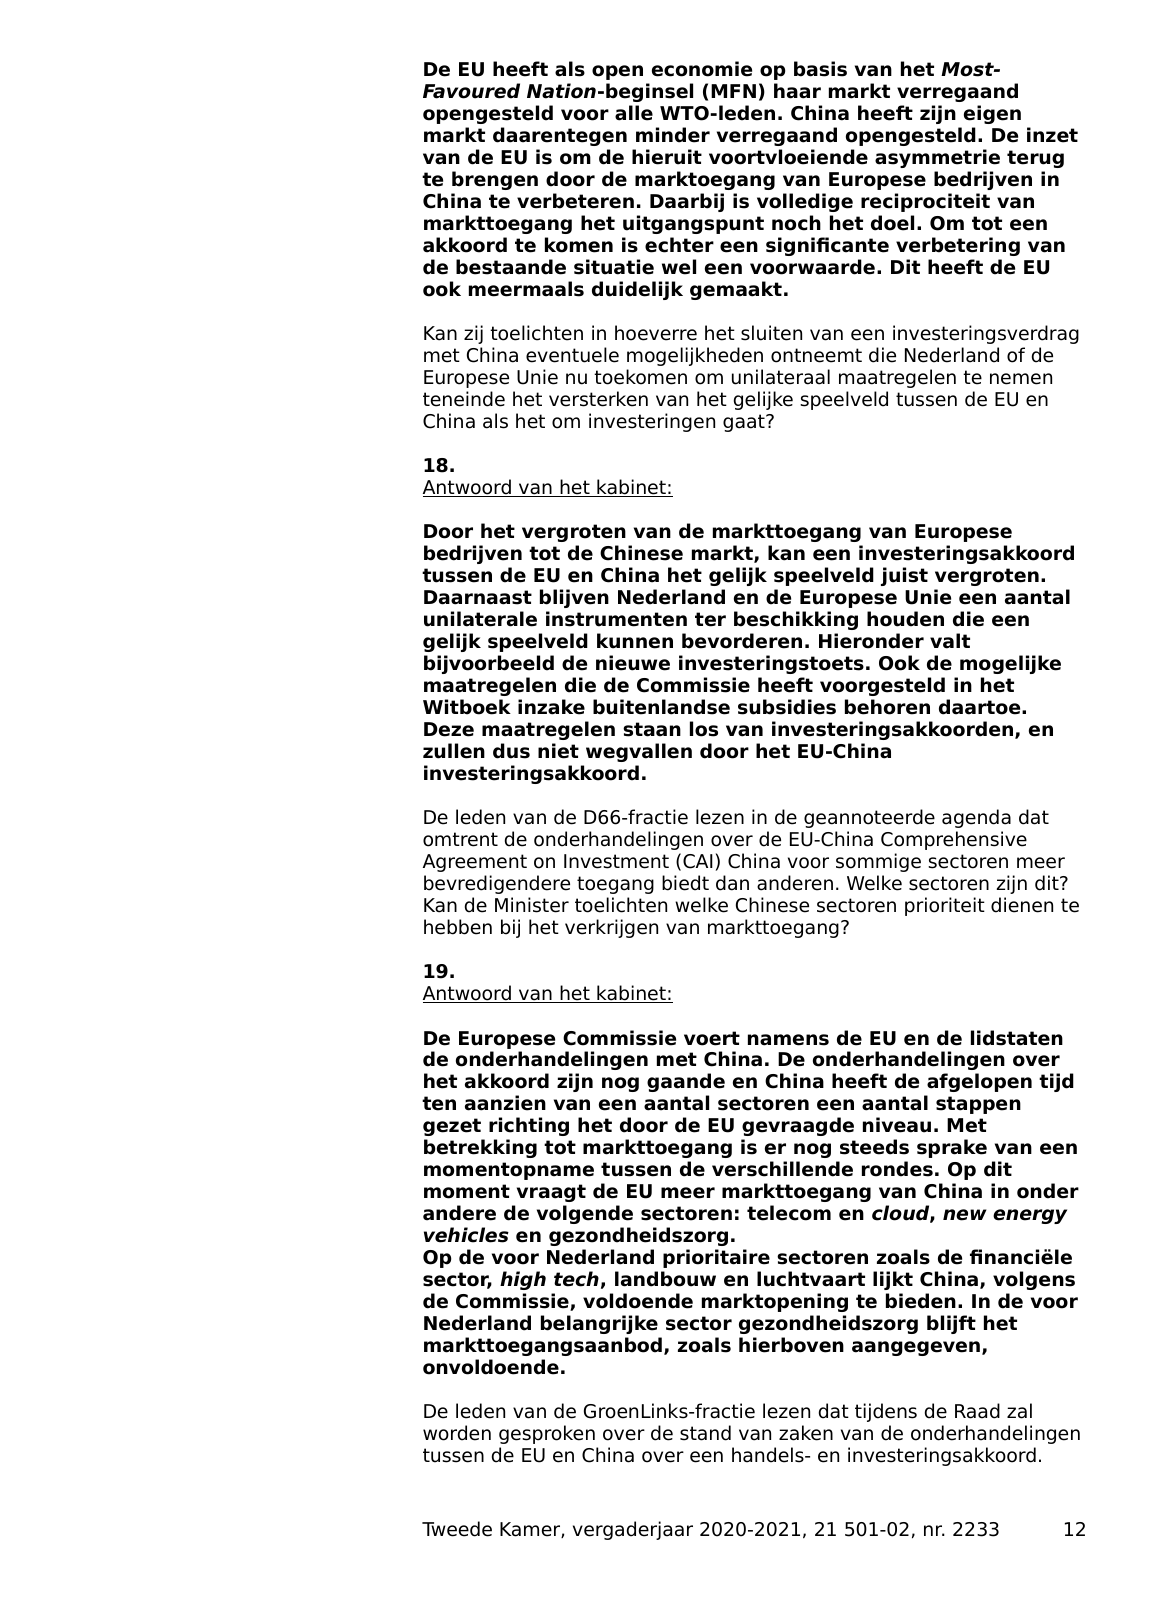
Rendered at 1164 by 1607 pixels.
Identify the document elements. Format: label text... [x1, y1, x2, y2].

text Antwoord van het kabinet: [422, 983, 1087, 1005]
text De EU heeft als open economie op basis van het Most-Favoured Nation-beginsel (MFN) haar markt verregaand opengesteld voor alle WTO-leden. China heeft zijn eigen markt daarentegen minder verregaand opengesteld. De inzet van de EU is om de hieruit voortvloeiende asymmetrie terug te brengen door de marktoegang van Europese bedrijven in China te verbeteren. Daarbij is volledige reciprociteit van markttoegang het uitgangspunt noch het doel. Om tot een akkoord te komen is echter een significante verbetering van de bestaande situatie wel een voorwaarde. Dit heeft de EU ook meermaals duidelijk gemaakt. [422, 59, 1087, 301]
text De Europese Commissie voert namens de EU en de lidstaten de onderhandelingen met China. De onderhandelingen over het akkoord zijn nog gaande en China heeft de afgelopen tijd ten aanzien van een aantal sectoren een aantal stappen gezet richting het door de EU gevraagde niveau. Met betrekking tot markttoegang is er nog steeds sprake van een momentopname tussen de verschillende rondes. Op dit moment vraagt de EU meer markttoegang van China in onder andere de volgende sectoren: telecom en cloud, new energy vehicles en gezondheidszorg. [422, 1027, 1087, 1247]
text Op de voor Nederland prioritaire sectoren zoals de financiële sector, high tech, landbouw en luchtvaart lijkt China, volgens de Commissie, voldoende marktopening te bieden. In de voor Nederland belangrijke sector gezondheidszorg blijft het markttoegangsaanbod, zoals hierboven aangegeven, onvoldoende. [422, 1247, 1087, 1379]
text De leden van de GroenLinks-fractie lezen dat tijdens de Raad zal worden gesproken over de stand van zaken van de onderhandelingen tussen de EU en China over een handels- en investeringsakkoord. [422, 1401, 1087, 1467]
text De leden van de D66-fractie lezen in de geannoteerde agenda dat omtrent de onderhandelingen over de EU-China Comprehensive Agreement on Investment (CAI) China voor sommige sectoren meer bevredigendere toegang biedt dan anderen. Welke sectoren zijn dit? Kan de Minister toelichten welke Chinese sectoren prioriteit dienen te hebben bij het verkrijgen van markttoegang? [422, 807, 1087, 939]
text 18. [422, 455, 1087, 477]
text 19. [422, 961, 1087, 983]
text Kan zij toelichten in hoeverre het sluiten van een investeringsverdrag met China eventuele mogelijkheden ontneemt die Nederland of de Europese Unie nu toekomen om unilateraal maatregelen te nemen teneinde het versterken van het gelijke speelveld tussen de EU en China als het om investeringen gaat? [422, 323, 1087, 433]
text Antwoord van het kabinet: [422, 477, 1087, 499]
text Door het vergroten van de markttoegang van Europese bedrijven tot de Chinese markt, kan een investeringsakkoord tussen de EU en China het gelijk speelveld juist vergroten. Daarnaast blijven Nederland en de Europese Unie een aantal unilaterale instrumenten ter beschikking houden die een gelijk speelveld kunnen bevorderen. Hieronder valt bijvoorbeeld de nieuwe investeringstoets. Ook de mogelijke maatregelen die de Commissie heeft voorgesteld in het Witboek inzake buitenlandse subsidies behoren daartoe. Deze maatregelen staan los van investeringsakkoorden, en zullen dus niet wegvallen door het EU-China investeringsakkoord. [422, 521, 1087, 785]
